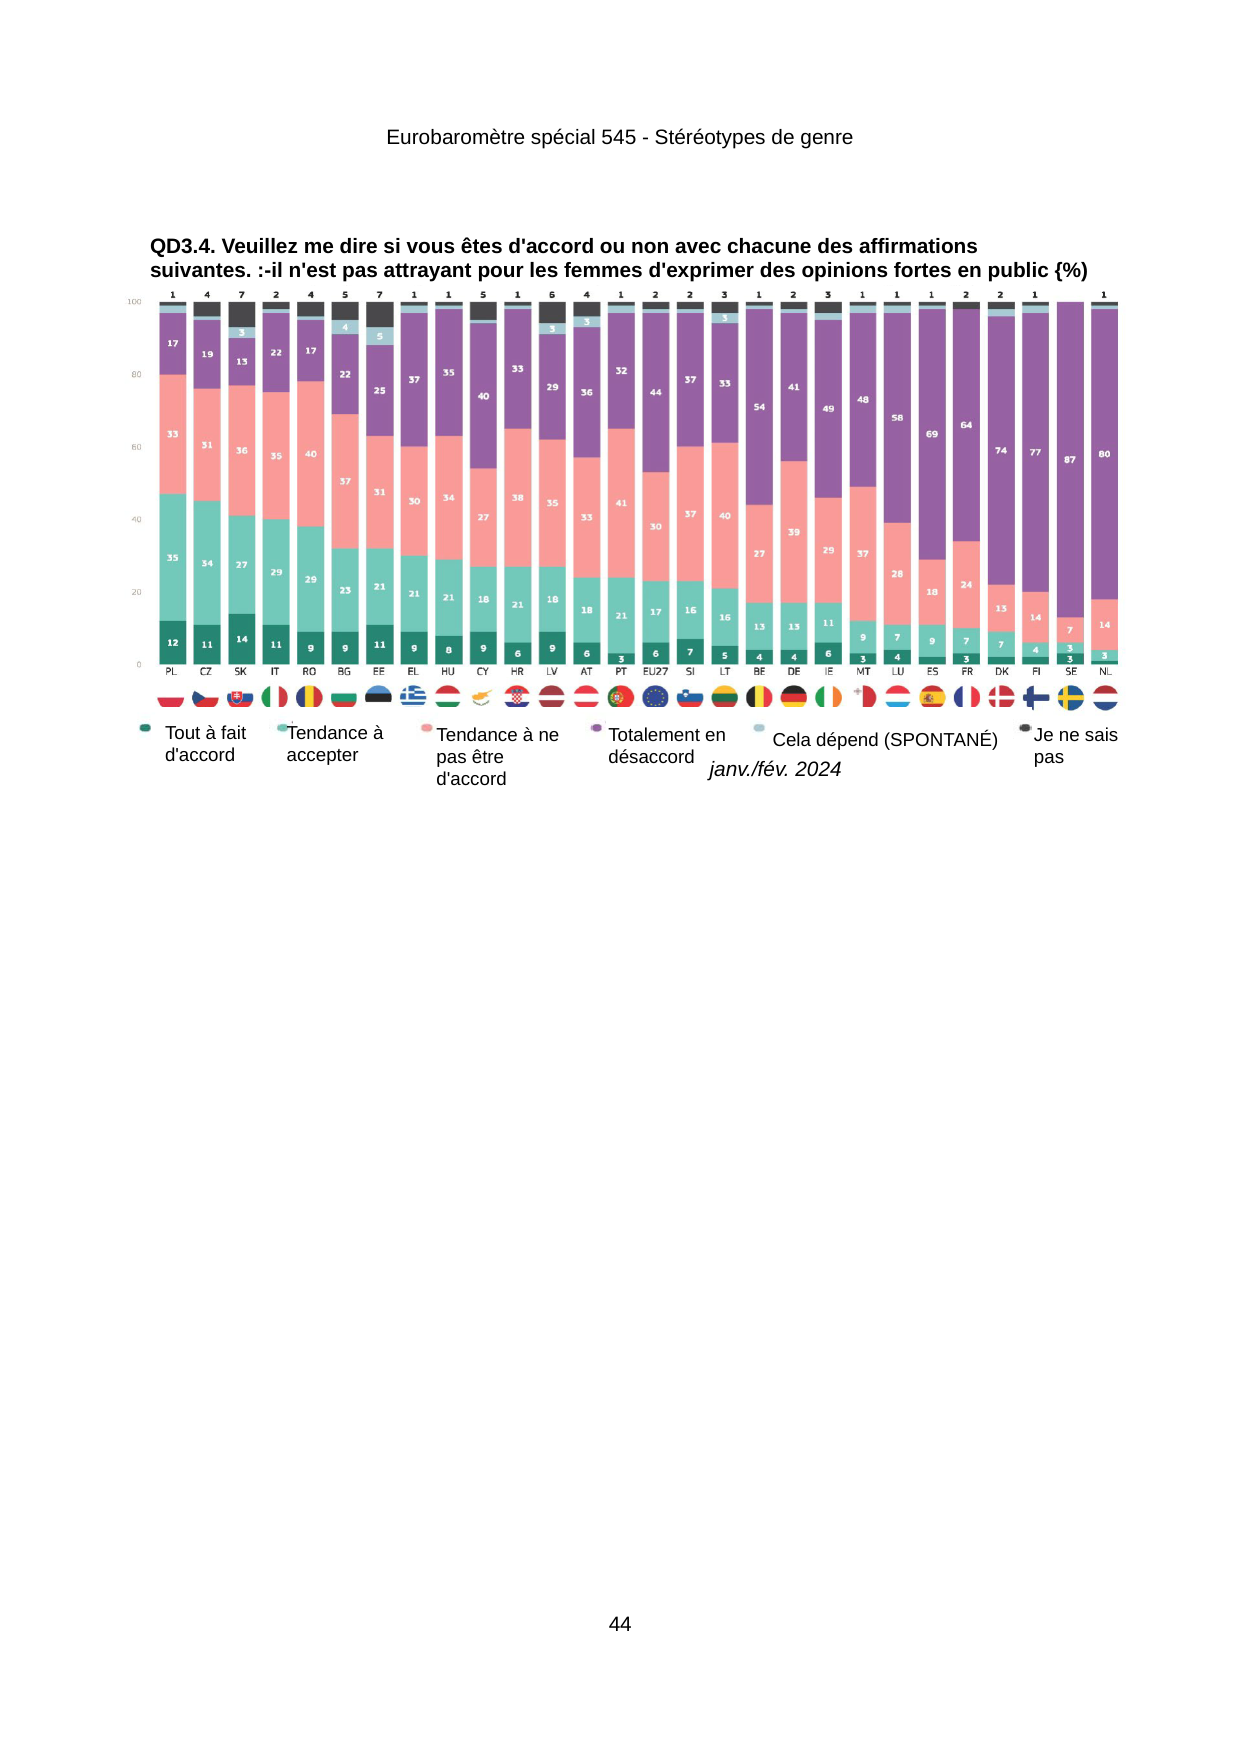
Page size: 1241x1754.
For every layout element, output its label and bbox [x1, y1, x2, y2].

picture [918, 734, 927, 742]
picture [121, 285, 1126, 742]
